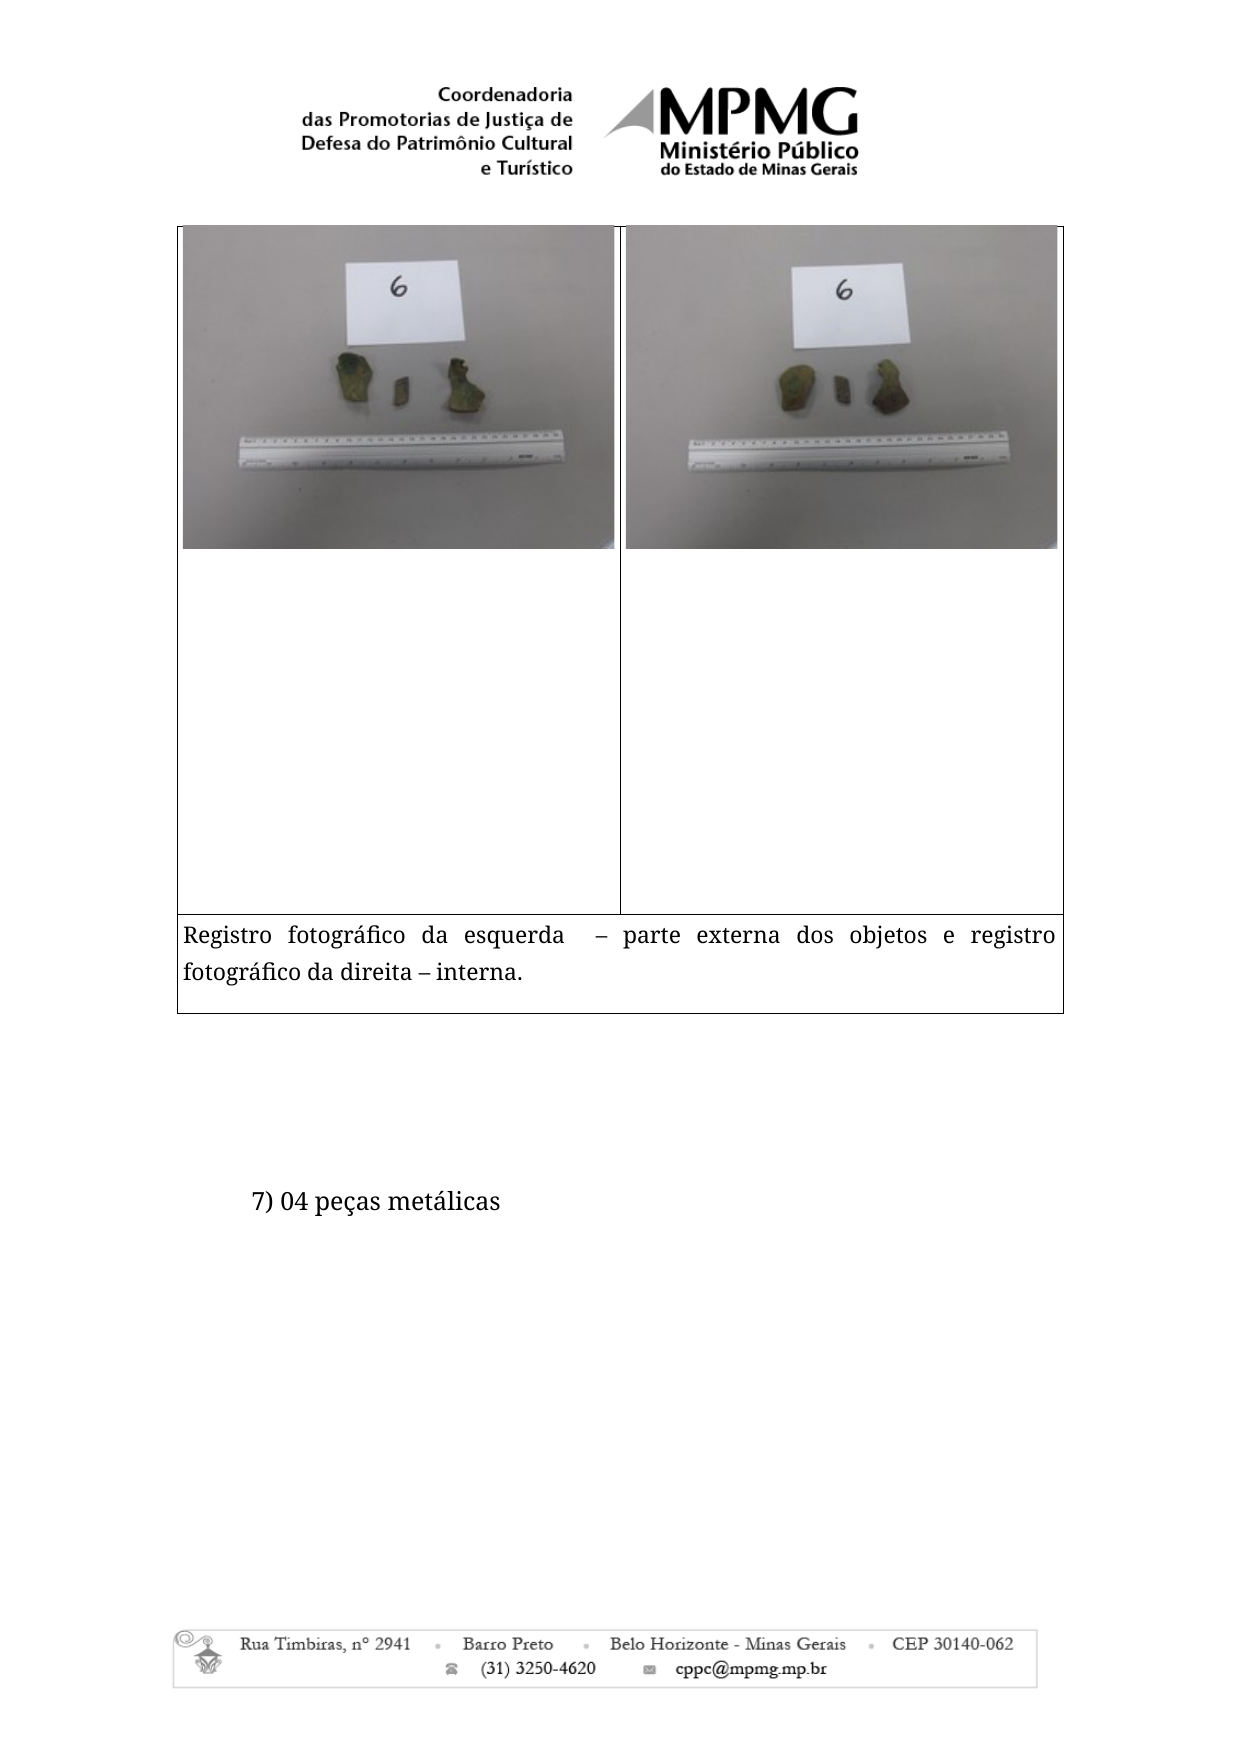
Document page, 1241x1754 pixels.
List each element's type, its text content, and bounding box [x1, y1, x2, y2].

picture [625, 225, 1058, 549]
table_header [621, 227, 1063, 914]
picture [177, 59, 1053, 192]
text 7) 04 peças metálicas [177, 1184, 1063, 1218]
table_header [178, 227, 620, 914]
table_cell Registro fotográfico da esquerda – parte externa dos objetos e registro fotográfico da direita – interna. [178, 915, 1063, 1013]
picture [182, 225, 615, 549]
picture [162, 1621, 1048, 1695]
